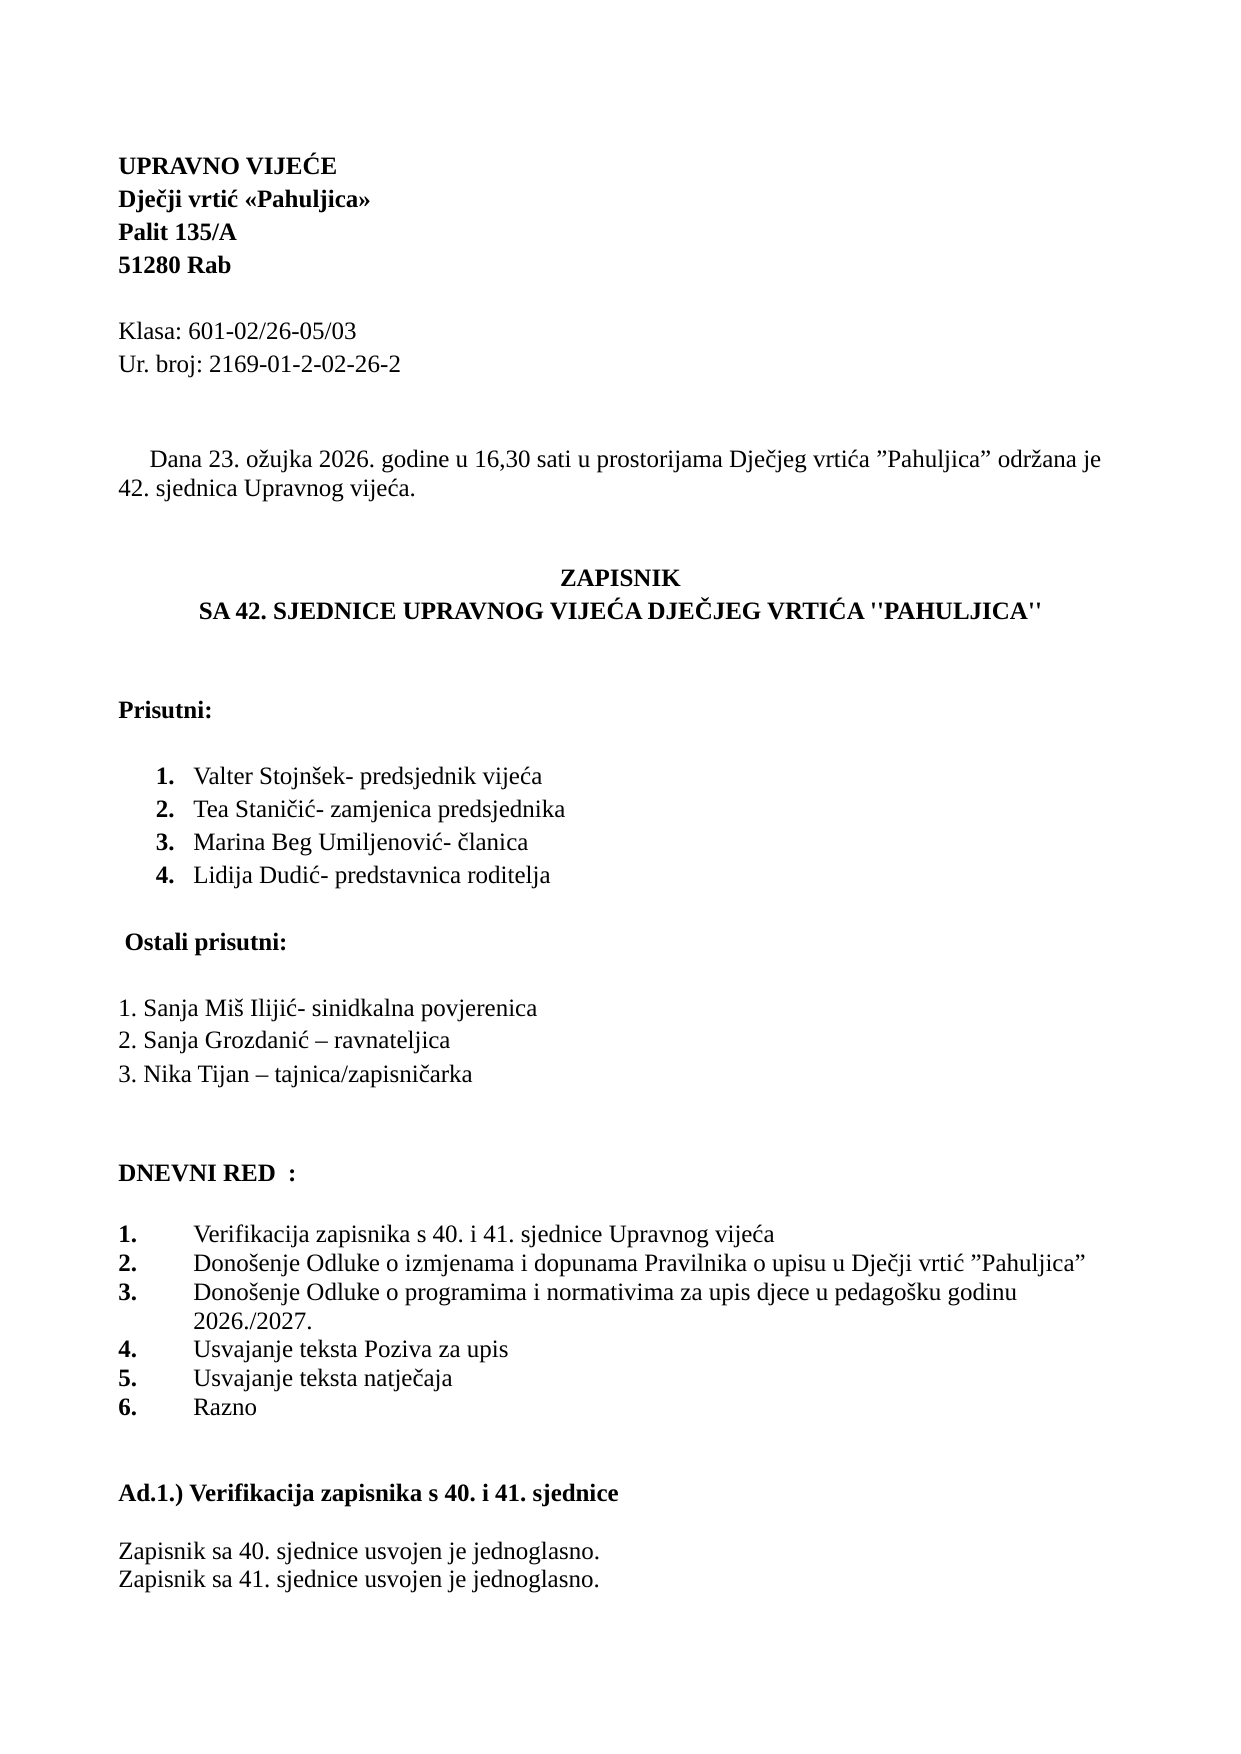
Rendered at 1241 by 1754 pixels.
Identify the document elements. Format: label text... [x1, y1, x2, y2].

text Dječji vrtić «Pahuljica» [118, 184, 1122, 213]
text 2. Sanja Grozdanić – ravnateljica [118, 1026, 1122, 1054]
list Verifikacija zapisnika s 40. i 41. sjednice Upravnog vijeća [118, 1219, 1122, 1248]
list Donošenje Odluke o programima i normativima za upis djece u pedagošku godinu [118, 1277, 1122, 1306]
text 51280 Rab [118, 250, 1122, 279]
list Usvajanje teksta Poziva za upis [118, 1334, 1122, 1363]
list Usvajanje teksta natječaja [118, 1363, 1122, 1392]
list Marina Beg Umiljenović- članica [156, 827, 1122, 856]
text Zapisnik sa 41. sjednice usvojen je jednoglasno. [118, 1564, 1122, 1593]
text Dana 23. ožujka 2026. godine u 16,30 sati u prostorijama Dječjeg vrtića ”Pahuljica” održana je 42. sjednica Upravnog vijeća. [118, 444, 1122, 502]
list 2026./2027. [118, 1306, 1122, 1334]
list Tea Staničić- zamjenica predsjednika [156, 794, 1122, 823]
text SA 42. SJEDNICE UPRAVNOG VIJEĆA DJEČJEG VRTIĆA ''PAHULJICA'' [118, 596, 1122, 625]
text Ad.1.) Verifikacija zapisnika s 40. i 41. sjednice [118, 1478, 1122, 1507]
text UPRAVNO VIJEĆE [118, 151, 1122, 180]
text ZAPISNIK [118, 563, 1122, 592]
text 1. Sanja Miš Ilijić- sinidkalna povjerenica [118, 993, 1122, 1021]
text 3. Nika Tijan – tajnica/zapisničarka [118, 1059, 1122, 1087]
text Ostali prisutni: [118, 927, 1122, 955]
text Klasa: 601-02/26-05/03 [118, 316, 1122, 345]
list Valter Stojnšek- predsjednik vijeća [156, 761, 1122, 790]
text Zapisnik sa 40. sjednice usvojen je jednoglasno. [118, 1536, 1122, 1564]
list Donošenje Odluke o izmjenama i dopunama Pravilnika o upisu u Dječji vrtić ”Pahuljica” [118, 1248, 1122, 1277]
text Ur. broj: 2169-01-2-02-26-2 [118, 349, 1122, 378]
text Prisutni: [118, 695, 1122, 724]
list Razno [118, 1392, 1122, 1421]
list Lidija Dudić- predstavnica roditelja [156, 861, 1122, 889]
text Palit 135/A [118, 217, 1122, 246]
text DNEVNI RED : [118, 1158, 1122, 1186]
